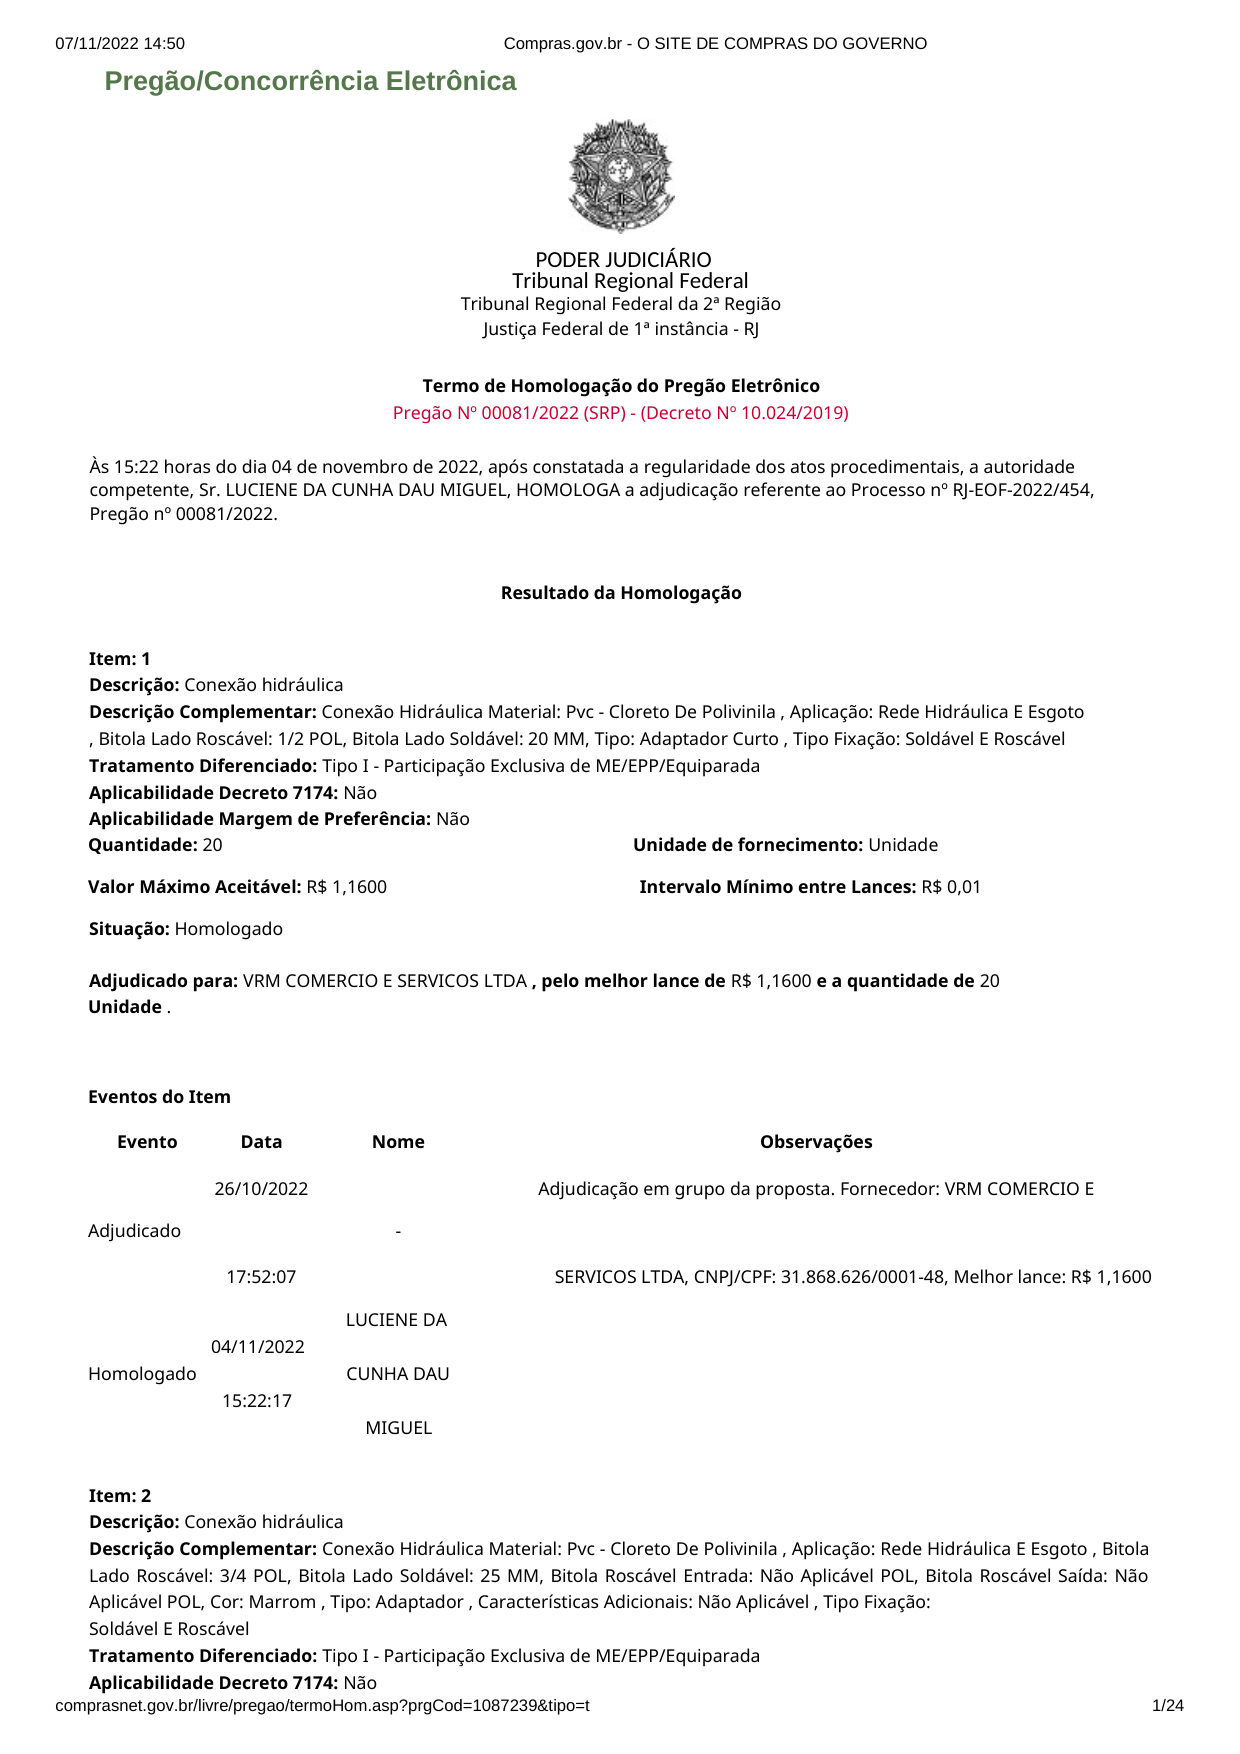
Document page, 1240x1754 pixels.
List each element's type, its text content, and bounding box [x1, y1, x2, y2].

text Tratamento Diferenciado: Tipo I - Participação Exclusiva de ME/EPP/Equiparada [89, 753, 1151, 777]
text Quantidade: 20 Unidade de fornecimento: Unidade [88, 832, 1152, 856]
text Situação: Homologado [89, 916, 1151, 941]
text Tribunal Regional Federal da 2ª Região [89, 291, 1152, 316]
subtitle Termo de Homologação do Pregão Eletrônico [91, 373, 1152, 398]
text Descrição Complementar: Conexão Hidráulica Material: Pvc - Cloreto De Polivinila , Aplicação: Rede Hidráulica E Esgoto [89, 699, 1151, 723]
text Valor Máximo Aceitável: R$ 1,1600 Intervalo Mínimo entre Lances: R$ 0,01 [88, 874, 1152, 898]
text 17:52:07 SERVICOS LTDA, CNPJ/CPF: 31.868.626/0001-48, Melhor lance: R$ 1,1600 [88, 1261, 1152, 1289]
text Item: 1 [89, 646, 1152, 670]
text Justiça Federal de 1ª instância - RJ [90, 317, 1152, 341]
text Adjudicado - [88, 1219, 1152, 1243]
text Evento Data Nome Observações [88, 1126, 1152, 1154]
text Descrição: Conexão hidráulica [89, 672, 1151, 696]
text Unidade . [88, 995, 1152, 1019]
text Pregão Nº 00081/2022 (SRP) - (Decreto Nº 10.024/2019) [89, 401, 1152, 425]
text Aplicabilidade Decreto 7174: Não [89, 1671, 1152, 1695]
text Homologado CUNHA DAU [88, 1361, 1152, 1386]
text Item: 2 [89, 1484, 1152, 1508]
text Às 15:22 horas do dia 04 de novembro de 2022, após constatada a regularidade dos atos procedimentais, a autoridade competente, Sr. LUCIENE DA CUNHA DAU MIGUEL, HOMOLOGA a adjudicação referente ao Processo nº RJ-EOF-2022/454, Pregão nº 00081/2022. [89, 456, 1152, 525]
subtitle Resultado da Homologação [91, 580, 1152, 604]
text Aplicabilidade Decreto 7174: Não [89, 780, 1152, 804]
text Eventos do Item [88, 1084, 1152, 1108]
text MIGUEL [365, 1415, 1151, 1439]
text Adjudicado para: VRM COMERCIO E SERVICOS LTDA , pelo melhor lance de R$ 1,1600 e a quantidade de 20 [89, 969, 1152, 993]
text LUCIENE DA [346, 1307, 1151, 1332]
text Soldável E Roscável [89, 1617, 1151, 1641]
text Pregão/Concorrência Eletrônica [104, 64, 1152, 96]
text 15:22:17 [222, 1388, 1151, 1413]
text 26/10/2022 Adjudicação em grupo da proposta. Fornecedor: VRM COMERCIO E [88, 1173, 1152, 1201]
text 04/11/2022 [211, 1334, 1151, 1359]
text , Bitola Lado Roscável: 1/2 POL, Bitola Lado Soldável: 20 MM, Tipo: Adaptador Curto , Tipo Fixação: Soldável E Roscável [89, 726, 1151, 750]
text Descrição: Conexão hidráulica [89, 1510, 1151, 1534]
text Descrição Complementar: Conexão Hidráulica Material: Pvc - Cloreto De Polivinila , Aplicação: Rede Hidráulica E Esgoto , Bitola Lado Roscável: 3/4 POL, Bitola Lado Soldável: 25 MM, Bitola Roscável Entrada: Não Aplicável POL, Bitola Roscável Saída: Não Aplicável POL, Cor: Marrom , Tipo: Adaptador , Características Adicionais: Não Aplicável , Tipo Fixação: [89, 1537, 1151, 1614]
text Tratamento Diferenciado: Tipo I - Participação Exclusiva de ME/EPP/Equiparada [89, 1644, 1151, 1668]
text Aplicabilidade Margem de Preferência: Não [89, 806, 1152, 830]
